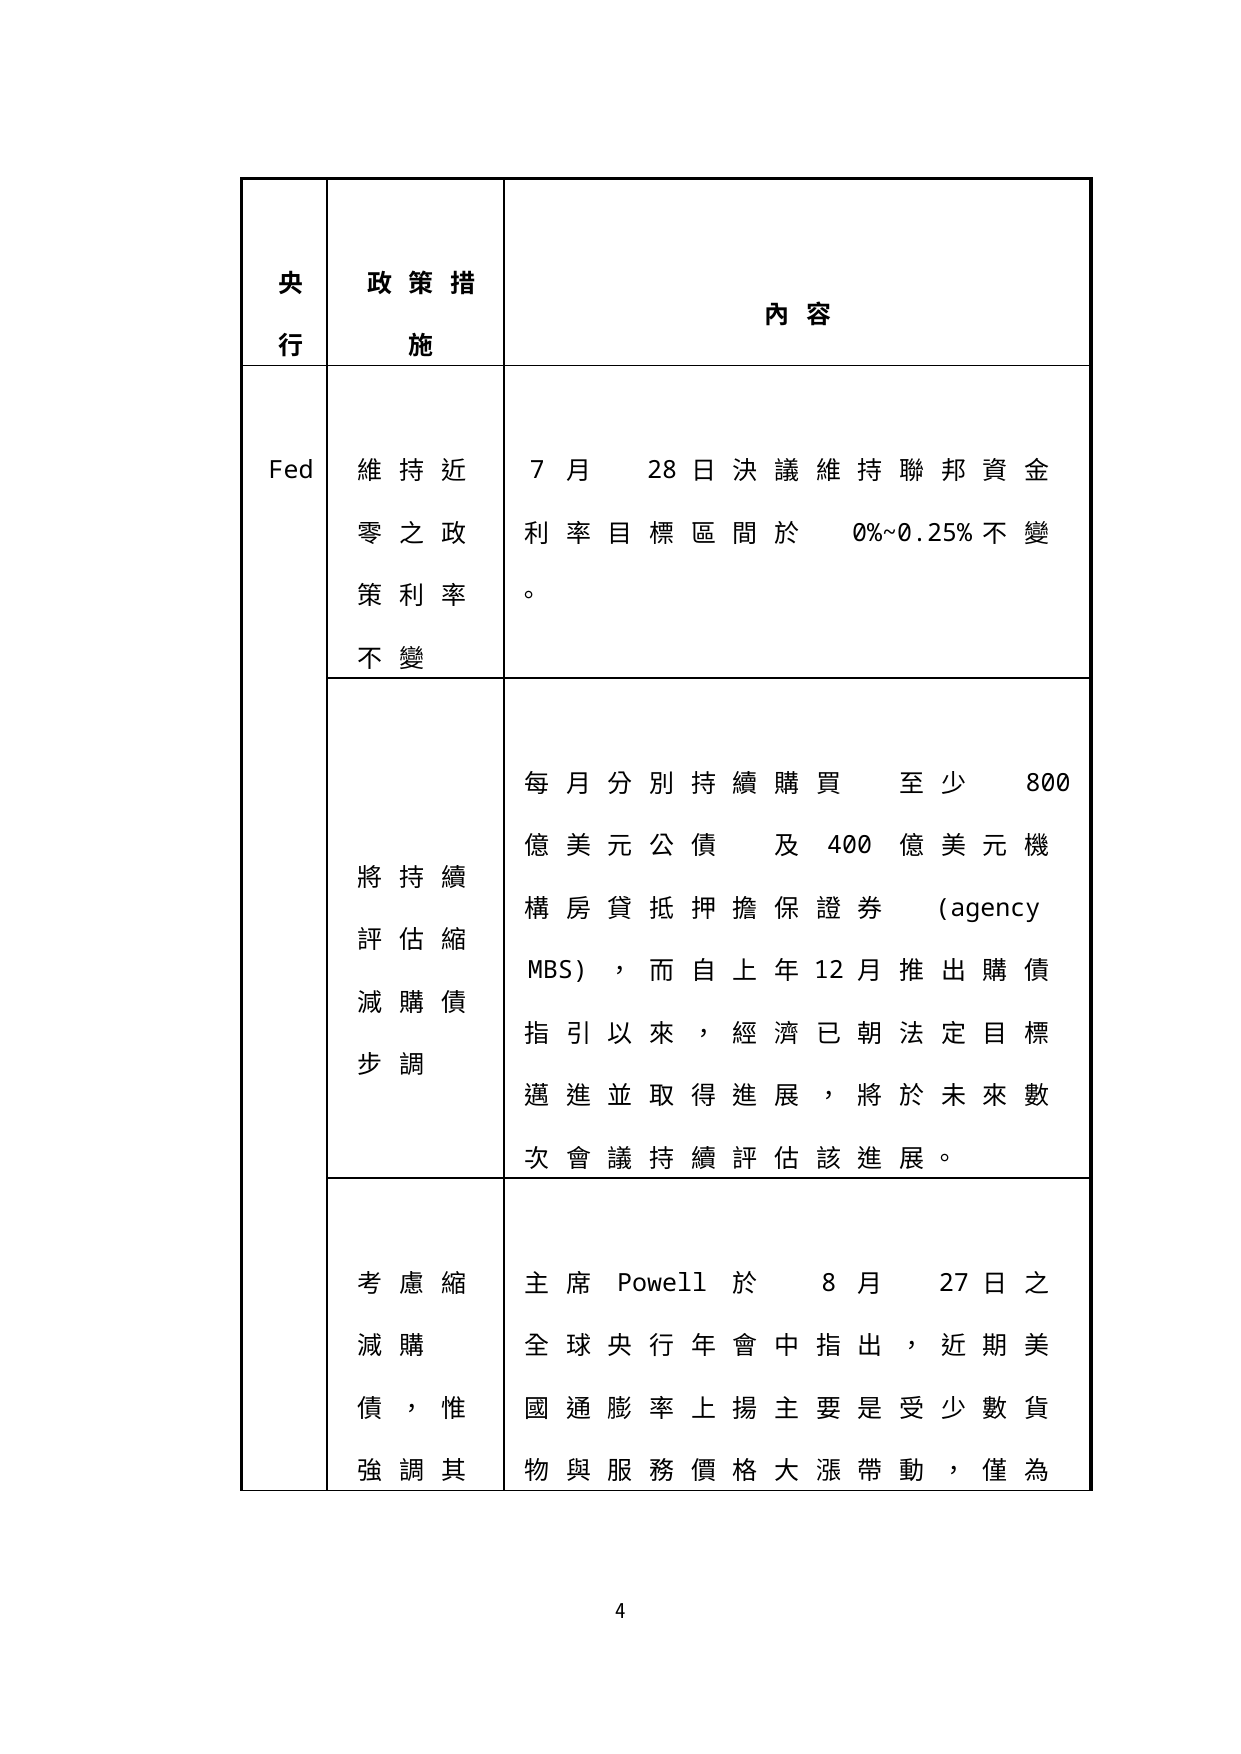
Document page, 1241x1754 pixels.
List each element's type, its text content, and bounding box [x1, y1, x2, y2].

table_header 政策措施 [328, 180, 503, 365]
table_cell Fed [243, 366, 326, 1490]
table_cell 主席Powell於 8月 27日之全球央行年會中指出，近期美國通膨率上揚主要是受少數貨物與服務價格大漲帶動，僅為 [505, 1179, 1089, 1490]
table_cell 每月分別持續購買 至少 800億美元公債 及400億美元機構房貸抵押擔保證券 (agency MBS)，而自上年12月推出購債指引以來，經濟已朝法定目標邁進並取得進展，將於未來數次會議持續評估該進展。 [505, 679, 1089, 1177]
table_cell 將持續評估縮減購債步調 [328, 679, 503, 1177]
table_cell 7月 28日決議維持聯邦資金利率目標區間於 0%~0.25%不變 。 [505, 366, 1089, 677]
table_cell 維持近零之政策利率不變 [328, 366, 503, 677]
table_cell 考慮縮減購債，惟強調其 [328, 1179, 503, 1490]
table_header 央行 [243, 180, 326, 365]
table_header 內容 [505, 180, 1089, 365]
